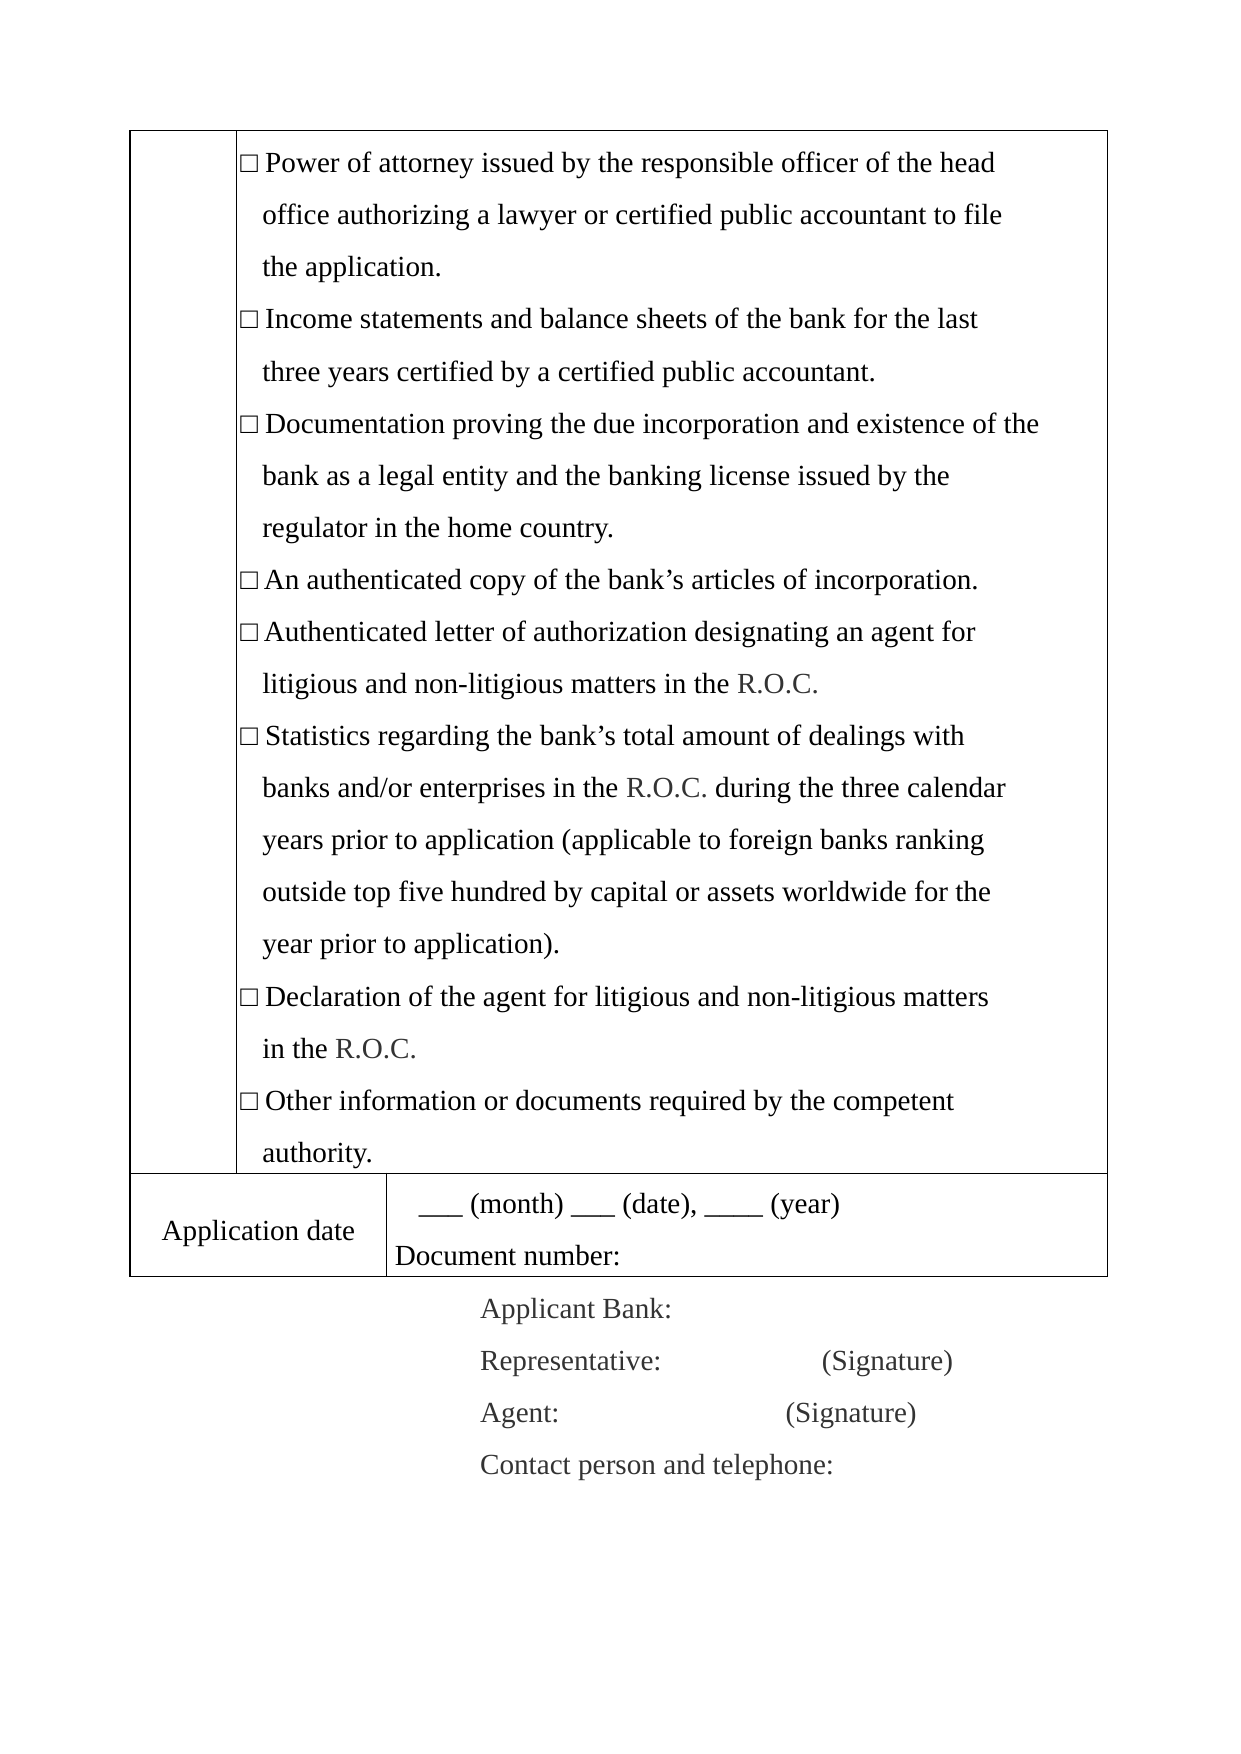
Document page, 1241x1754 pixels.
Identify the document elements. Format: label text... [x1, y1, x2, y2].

text Representative: (Signature) [130, 1329, 1110, 1381]
table_cell Application date [131, 1174, 386, 1276]
text Agent: (Signature) [130, 1381, 1110, 1433]
table_cell ___ (month) ___ (date), ____ (year) Document number: [387, 1174, 1107, 1276]
table_cell □ Power of attorney issued by the responsible officer of the head office authorizing a lawyer or certified public accountant to file the application. □ Income statements and balance sheets of the bank for the last three years certified by a certified public accountant. □ Documentation proving the due incorporation and existence of the bank as a legal entity and the banking license issued by the regulator in the home country. □ An authenticated copy of the bank’s articles of incorporation. □ Authenticated letter of authorization designating an agent for litigious and non-litigious matters in the R.O.C. □ Statistics regarding the bank’s total amount of dealings with banks and/or enterprises in the R.O.C. during the three calendar years prior to application (applicable to foreign banks ranking outside top five hundred by capital or assets worldwide for the year prior to application). □ Declaration of the agent for litigious and non-litigious matters in the R.O.C. □ Other information or documents required by the competent authority. [237, 131, 1107, 1173]
text Contact person and telephone: [130, 1433, 1110, 1485]
table_cell [131, 131, 236, 1173]
text Applicant Bank: [130, 1277, 1110, 1329]
